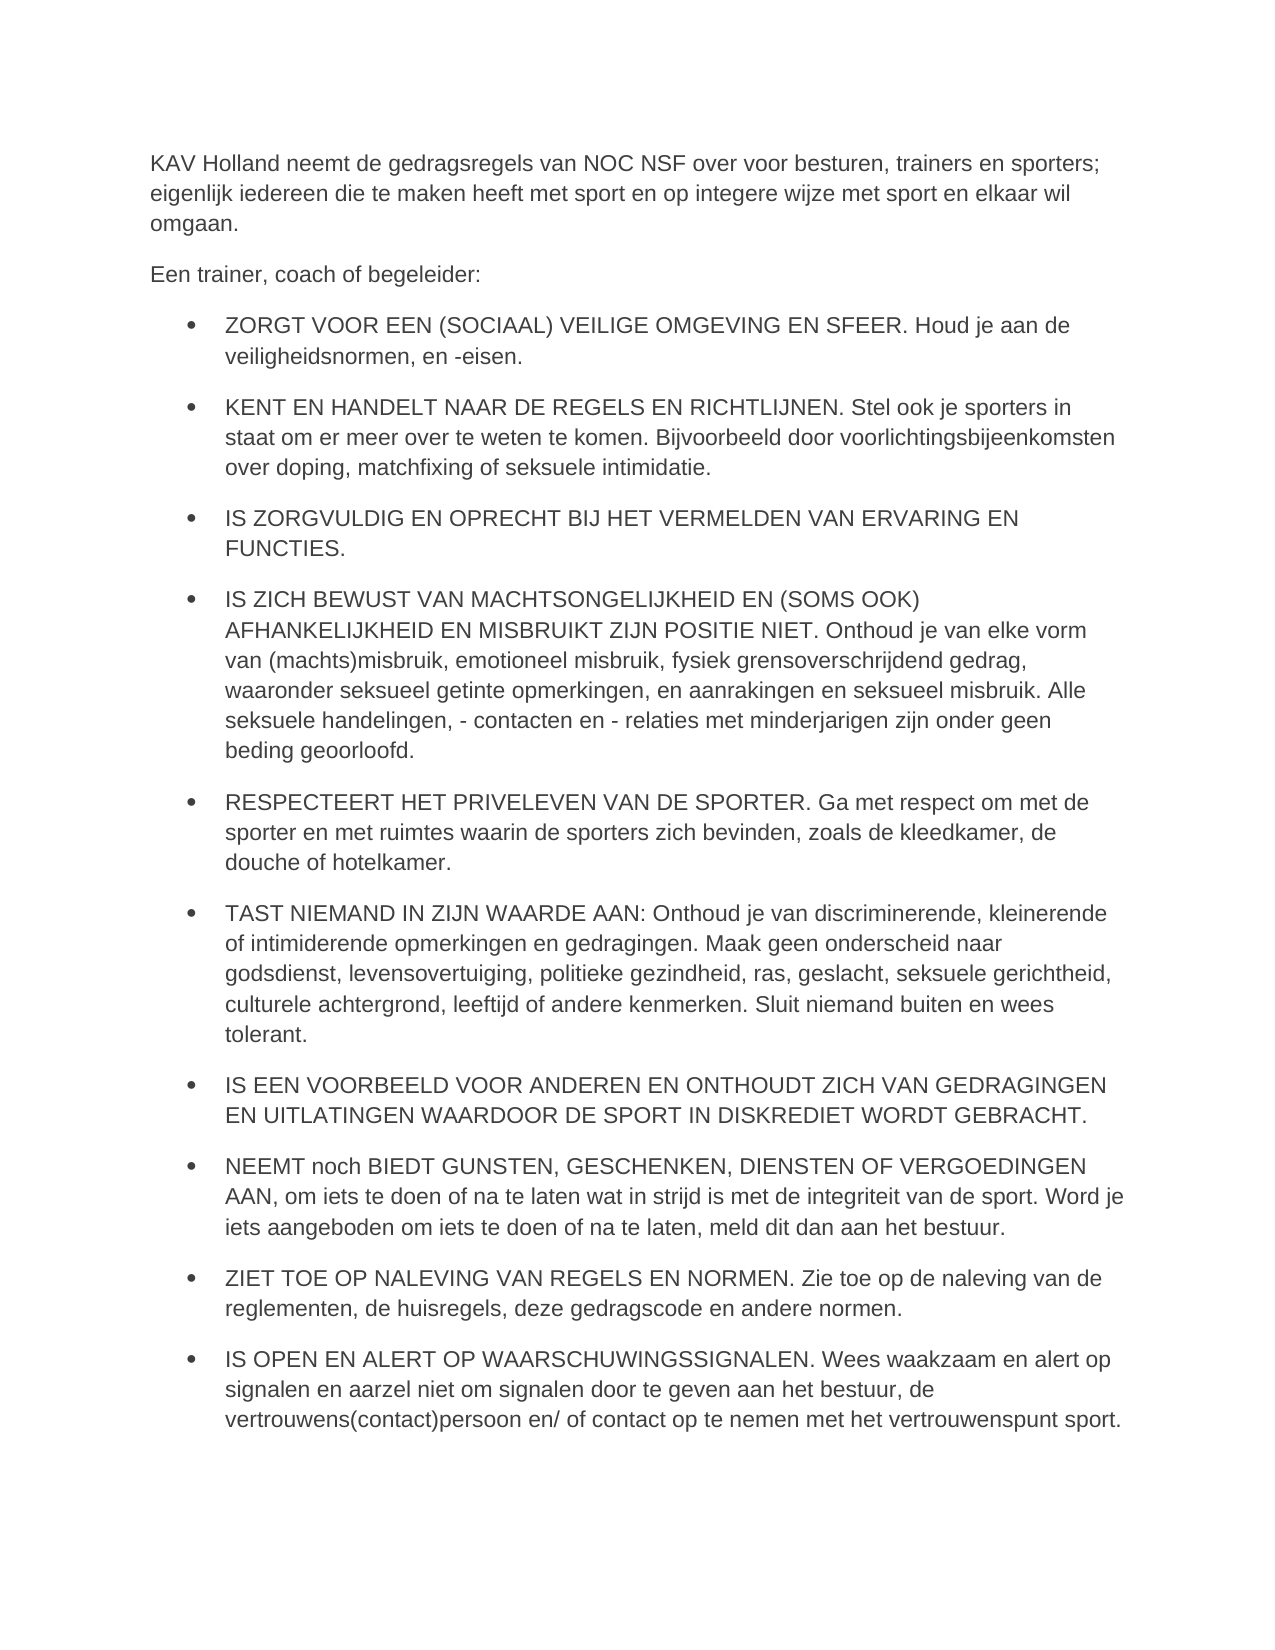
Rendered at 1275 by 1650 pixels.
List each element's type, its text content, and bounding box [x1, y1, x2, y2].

list IS ZICH BEWUST VAN MACHTSONGELIJKHEID EN (SOMS OOK) AFHANKELIJKHEID EN MISBRUIKT ZIJN POSITIE NIET. Onthoud je van elke vorm van (machts)misbruik, emotioneel misbruik, fysiek grensoverschrijdend gedrag, waaronder seksueel getinte opmerkingen, en aanrakingen en seksueel misbruik. Alle seksuele handelingen, - contacten en - relaties met minderjarigen zijn onder geen beding geoorloofd. [187, 586, 1125, 764]
list RESPECTEERT HET PRIVELEVEN VAN DE SPORTER. Ga met respect om met de sporter en met ruimtes waarin de sporters zich bevinden, zoals de kleedkamer, de douche of hotelkamer. [187, 788, 1125, 875]
list TAST NIEMAND IN ZIJN WAARDE AAN: Onthoud je van discriminerende, kleinerende of intimiderende opmerkingen en gedragingen. Maak geen onderscheid naar godsdienst, levensovertuiging, politieke gezindheid, ras, geslacht, seksuele gerichtheid, culturele achtergrond, leeftijd of andere kenmerken. Sluit niemand buiten en wees tolerant. [187, 900, 1125, 1047]
list KENT EN HANDELT NAAR DE REGELS EN RICHTLIJNEN. Stel ook je sporters in staat om er meer over te weten te komen. Bijvoorbeeld door voorlichtingsbijeenkomsten over doping, matchfixing of seksuele intimidatie. [187, 394, 1125, 481]
text Een trainer, coach of begeleider: [150, 261, 1125, 288]
list ZIET TOE OP NALEVING VAN REGELS EN NORMEN. Zie toe op de naleving van de reglementen, de huisregels, deze gedragscode en andere normen. [187, 1264, 1125, 1321]
text KAV Holland neemt de gedragsregels van NOC NSF over voor besturen, trainers en sporters; eigenlijk iedereen die te maken heeft met sport en op integere wijze met sport en elkaar wil omgaan. [150, 150, 1125, 237]
list IS OPEN EN ALERT OP WAARSCHUWINGSSIGNALEN. Wees waakzaam en alert op signalen en aarzel niet om signalen door te geven aan het bestuur, de vertrouwens(contact)persoon en/ of contact op te nemen met het vertrouwenspunt sport. [187, 1346, 1125, 1433]
list ZORGT VOOR EEN (SOCIAAL) VEILIGE OMGEVING EN SFEER. Houd je aan de veiligheidsnormen, en -eisen. [187, 312, 1125, 369]
list IS EEN VOORBEELD VOOR ANDEREN EN ONTHOUDT ZICH VAN GEDRAGINGEN EN UITLATINGEN WAARDOOR DE SPORT IN DISKREDIET WORDT GEBRACHT. [187, 1072, 1125, 1128]
list IS ZORGVULDIG EN OPRECHT BIJ HET VERMELDEN VAN ERVARING EN FUNCTIES. [187, 505, 1125, 562]
list NEEMT noch BIEDT GUNSTEN, GESCHENKEN, DIENSTEN OF VERGOEDINGEN AAN, om iets te doen of na te laten wat in strijd is met de integriteit van de sport. Word je iets aangeboden om iets te doen of na te laten, meld dit dan aan het bestuur. [187, 1153, 1125, 1240]
